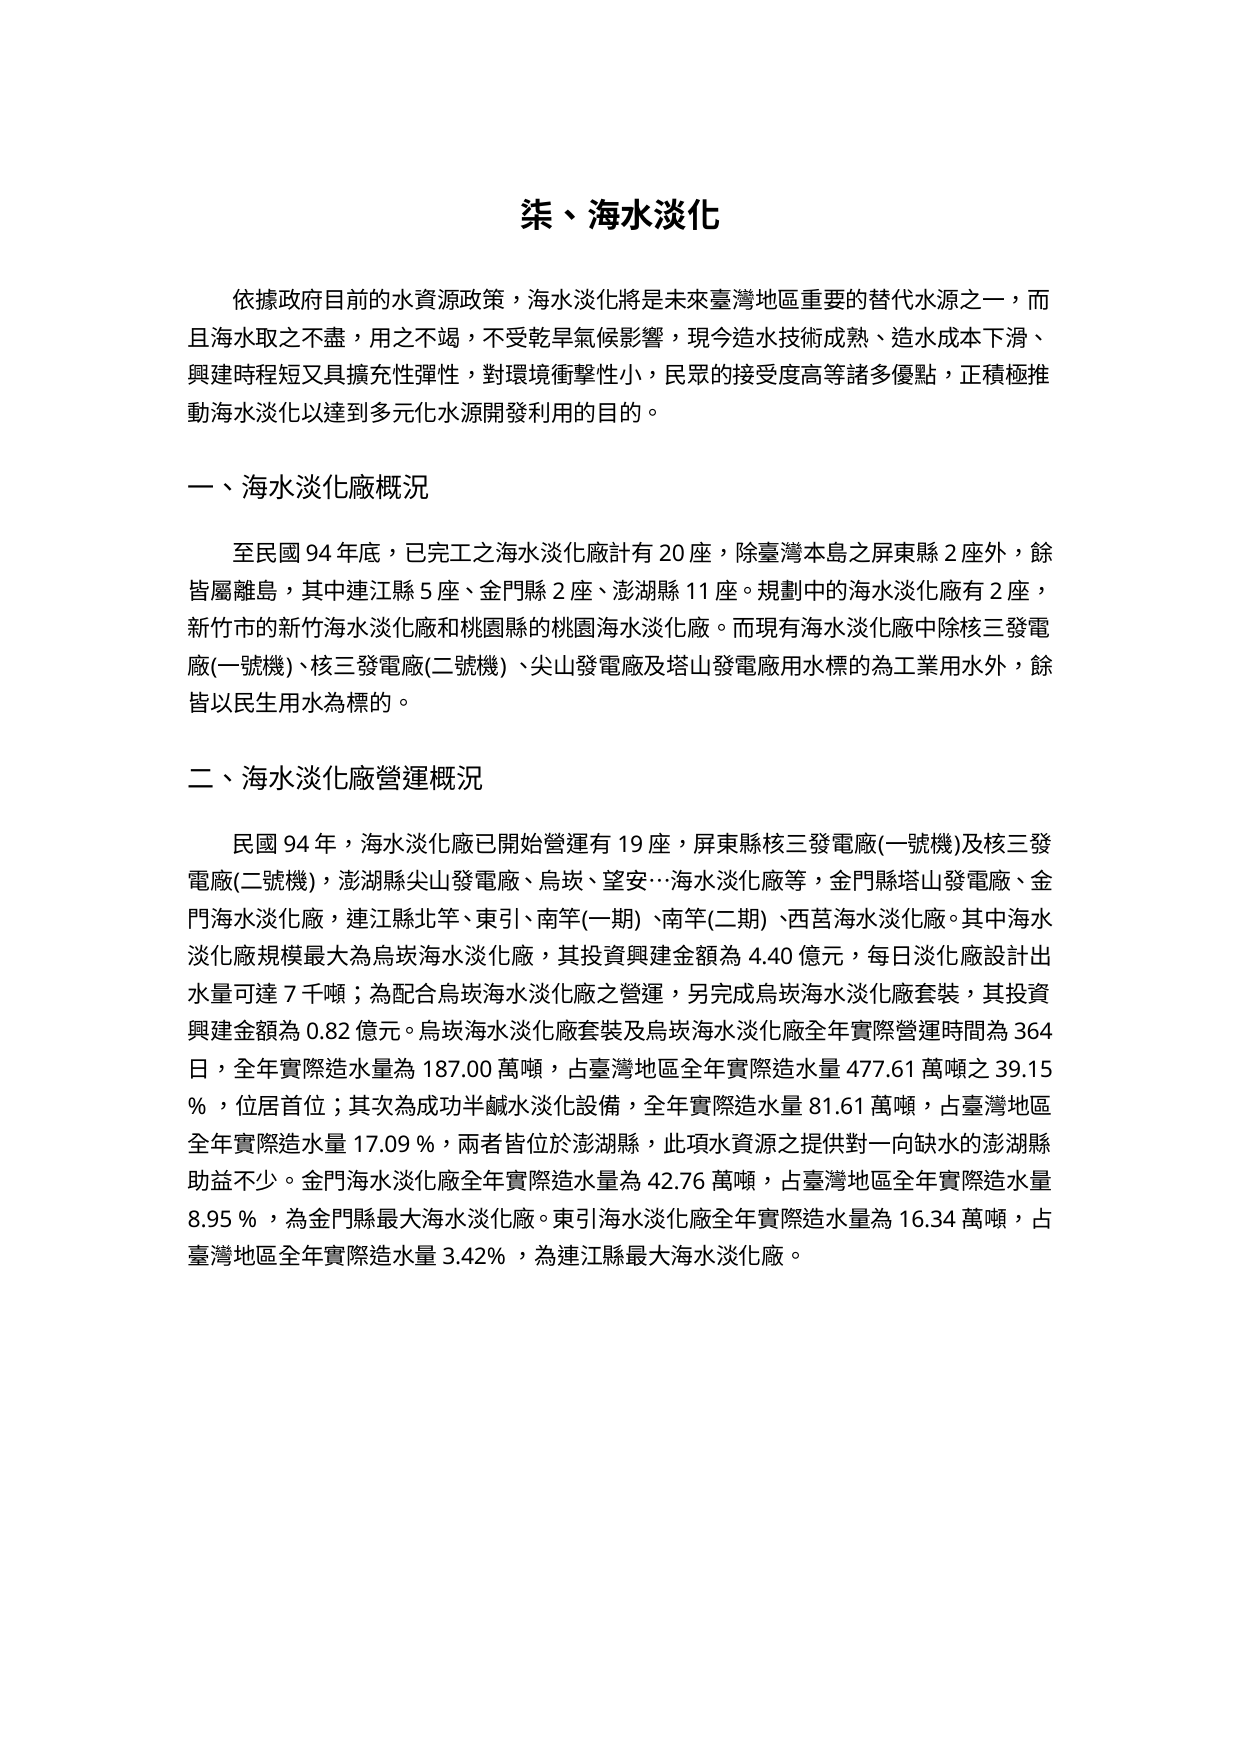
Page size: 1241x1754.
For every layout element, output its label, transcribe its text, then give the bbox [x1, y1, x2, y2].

text 二、海水淡化廠營運概況 [187, 739, 1053, 814]
text 柒、海水淡化 [187, 176, 1053, 251]
text 民國94年，海水淡化廠已開始營運有19座，屏東縣核三發電廠(一號機)及核三發電廠(二號機)，澎湖縣尖山發電廠、烏崁、望安…海水淡化廠等，金門縣塔山發電廠、金門海水淡化廠，連江縣北竿、東引、南竿(一期) 、南竿(二期) 、西莒海水淡化廠。其中海水淡化廠規模最大為烏崁海水淡化廠，其投資興建金額為4.40億元，每日淡化廠設計出水量可達7千噸；為配合烏崁海水淡化廠之營運，另完成烏崁海水淡化廠套裝，其投資興建金額為0.82億元。烏崁海水淡化廠套裝及烏崁海水淡化廠全年實際營運時間為364日，全年實際造水量為187.00萬噸，占臺灣地區全年實際造水量477.61萬噸之39.15 % ，位居首位；其次為成功半鹹水淡化設備，全年實際造水量81.61萬噸，占臺灣地區全年實際造水量17.09 %，兩者皆位於澎湖縣，此項水資源之提供對一向缺水的澎湖縣助益不少。金門海水淡化廠全年實際造水量為42.76 萬噸，占臺灣地區全年實際造水量8.95 % ，為金門縣最大海水淡化廠。東引海水淡化廠全年實際造水量為16.34 萬噸，占臺灣地區全年實際造水量3.42% ，為連江縣最大海水淡化廠。 [187, 824, 1053, 1274]
text 至民國94年底，已完工之海水淡化廠計有20座，除臺灣本島之屏東縣2座外，餘皆屬離島，其中連江縣5座、金門縣2座、澎湖縣11座。規劃中的海水淡化廠有2座，新竹市的新竹海水淡化廠和桃園縣的桃園海水淡化廠。而現有海水淡化廠中除核三發電廠(一號機)、核三發電廠(二號機) 、尖山發電廠及塔山發電廠用水標的為工業用水外，餘皆以民生用水為標的。 [187, 533, 1053, 721]
text 一、海水淡化廠概況 [187, 449, 1053, 524]
text 依據政府目前的水資源政策，海水淡化將是未來臺灣地區重要的替代水源之一，而且海水取之不盡，用之不竭，不受乾旱氣候影響，現今造水技術成熟、造水成本下滑、興建時程短又具擴充性彈性，對環境衝撃性小，民眾的接受度高等諸多優點，正積極推動海水淡化以達到多元化水源開發利用的目的。 [187, 280, 1053, 430]
